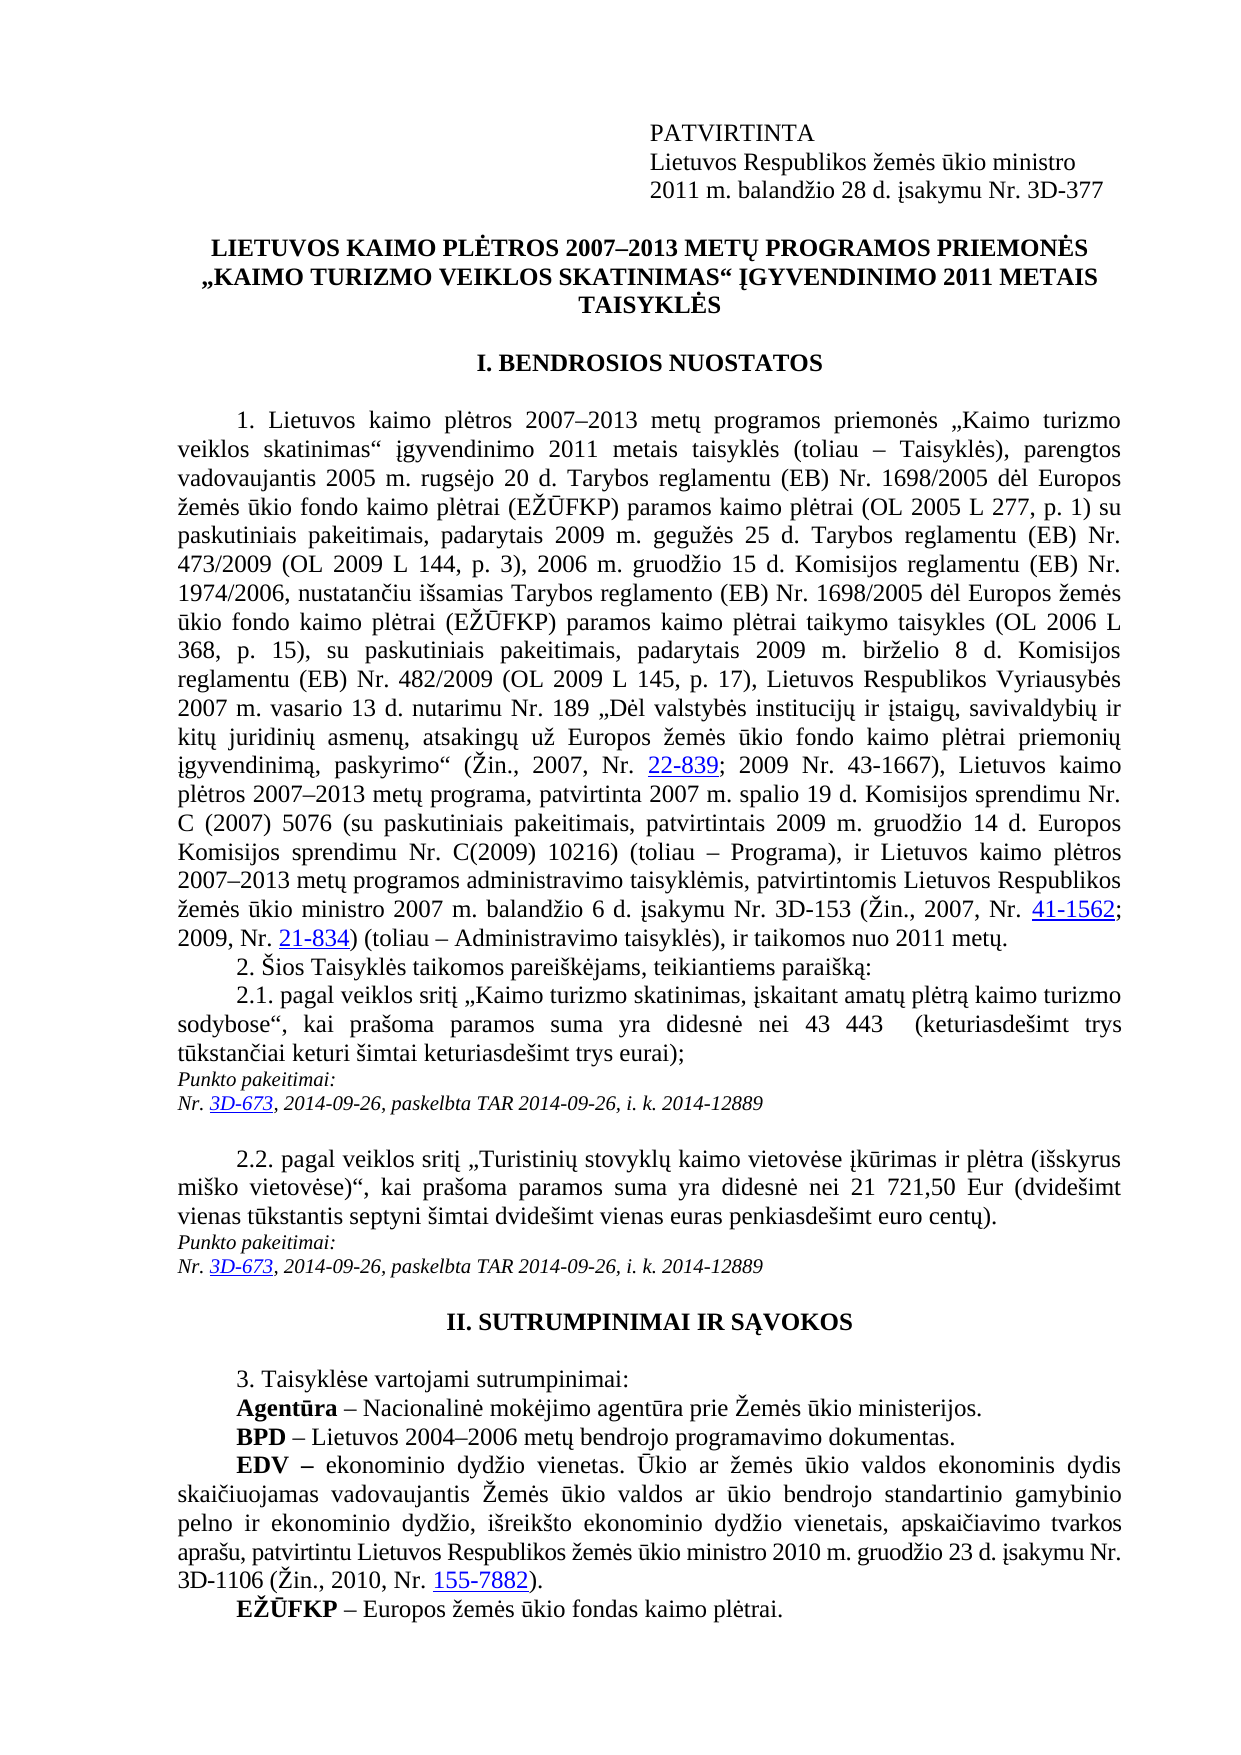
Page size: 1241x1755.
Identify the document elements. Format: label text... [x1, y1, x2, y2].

text Punkto pakeitimai: [177, 1067, 1122, 1091]
text Nr. 3D-673, 2014-09-26, paskelbta TAR 2014-09-26, i. k. 2014-12889 [177, 1091, 1122, 1115]
text Punkto pakeitimai: [177, 1230, 1122, 1254]
text EDV – ekonominio dydžio vienetas. Ūkio ar žemės ūkio valdos ekonominis dydis skaičiuojamas vadovaujantis Žemės ūkio valdos ar ūkio bendrojo standartinio gamybinio pelno ir ekonominio dydžio, išreikšto ekonominio dydžio vienetais, apskaičiavimo tvarkos aprašu, patvirtintu Lietuvos Respublikos žemės ūkio ministro 2010 m. gruodžio 23 d. įsakymu Nr. 3D-1106 (Žin., 2010, Nr. 155-7882). [177, 1451, 1122, 1594]
text Agentūra – Nacionalinė mokėjimo agentūra prie Žemės ūkio ministerijos. [177, 1393, 1122, 1422]
text 2.2. pagal veiklos sritį „Turistinių stovyklų kaimo vietovėse įkūrimas ir plėtra (išskyrus miško vietovėse)“, kai prašoma paramos suma yra didesnė nei 21 721,50 Eur (dvidešimt vienas tūkstantis septyni šimtai dvidešimt vienas euras penkiasdešimt euro centų). [177, 1144, 1122, 1230]
text LIETUVOS KAIMO PLĖTROS 2007–2013 METŲ PROGRAMOS PRIEMONĖS „KAIMO TURIZMO VEIKLOS SKATINIMAS“ ĮGYVENDINIMO 2011 METAIS TAISYKLĖS [177, 233, 1122, 319]
text 2011 m. balandžio 28 d. įsakymu Nr. 3D-377 [649, 176, 1122, 204]
text Nr. 3D-673, 2014-09-26, paskelbta TAR 2014-09-26, i. k. 2014-12889 [177, 1254, 1122, 1278]
text 1. Lietuvos kaimo plėtros 2007–2013 metų programos priemonės „Kaimo turizmo veiklos skatinimas“ įgyvendinimo 2011 metais taisyklės (toliau – Taisyklės), parengtos vadovaujantis 2005 m. rugsėjo 20 d. Tarybos reglamentu (EB) Nr. 1698/2005 dėl Europos žemės ūkio fondo kaimo plėtrai (EŽŪFKP) paramos kaimo plėtrai (OL 2005 L 277, p. 1) su paskutiniais pakeitimais, padarytais 2009 m. gegužės 25 d. Tarybos reglamentu (EB) Nr. 473/2009 (OL 2009 L 144, p. 3), 2006 m. gruodžio 15 d. Komisijos reglamentu (EB) Nr. 1974/2006, nustatančiu išsamias Tarybos reglamento (EB) Nr. 1698/2005 dėl Europos žemės ūkio fondo kaimo plėtrai (EŽŪFKP) paramos kaimo plėtrai taikymo taisykles (OL 2006 L 368, p. 15), su paskutiniais pakeitimais, padarytais 2009 m. birželio 8 d. Komisijos reglamentu (EB) Nr. 482/2009 (OL 2009 L 145, p. 17), Lietuvos Respublikos Vyriausybės 2007 m. vasario 13 d. nutarimu Nr. 189 „Dėl valstybės institucijų ir įstaigų, savivaldybių ir kitų juridinių asmenų, atsakingų už Europos žemės ūkio fondo kaimo plėtrai priemonių įgyvendinimą, paskyrimo“ (Žin., 2007, Nr. 22-839; 2009 Nr. 43-1667), Lietuvos kaimo plėtros 2007–2013 metų programa, patvirtinta 2007 m. spalio 19 d. Komisijos sprendimu Nr. C (2007) 5076 (su paskutiniais pakeitimais, patvirtintais 2009 m. gruodžio 14 d. Europos Komisijos sprendimu Nr. C(2009) 10216) (toliau – Programa), ir Lietuvos kaimo plėtros 2007–2013 metų programos administravimo taisyklėmis, patvirtintomis Lietuvos Respublikos žemės ūkio ministro 2007 m. balandžio 6 d. įsakymu Nr. 3D-153 (Žin., 2007, Nr. 41-1562; 2009, Nr. 21-834) (toliau – Administravimo taisyklės), ir taikomos nuo 2011 metų. [177, 406, 1122, 952]
text 2.1. pagal veiklos sritį „Kaimo turizmo skatinimas, įskaitant amatų plėtrą kaimo turizmo sodybose“, kai prašoma paramos suma yra didesnė nei 43 443 (keturiasdešimt trys tūkstančiai keturi šimtai keturiasdešimt trys eurai); [177, 981, 1122, 1067]
text 3. Taisyklėse vartojami sutrumpinimai: [177, 1364, 1122, 1393]
text EŽŪFKP – Europos žemės ūkio fondas kaimo plėtrai. [177, 1594, 1122, 1623]
text PATVIRTINTA [649, 118, 1122, 147]
text 2. Šios Taisyklės taikomos pareiškėjams, teikiantiems paraišką: [177, 952, 1122, 981]
text BPD – Lietuvos 2004–2006 metų bendrojo programavimo dokumentas. [177, 1422, 1122, 1451]
text I. BENDROSIOS NUOSTATOS [177, 348, 1122, 377]
text Lietuvos Respublikos žemės ūkio ministro [649, 147, 1122, 176]
text II. SUTRUMPINIMAI IR SĄVOKOS [177, 1307, 1122, 1336]
